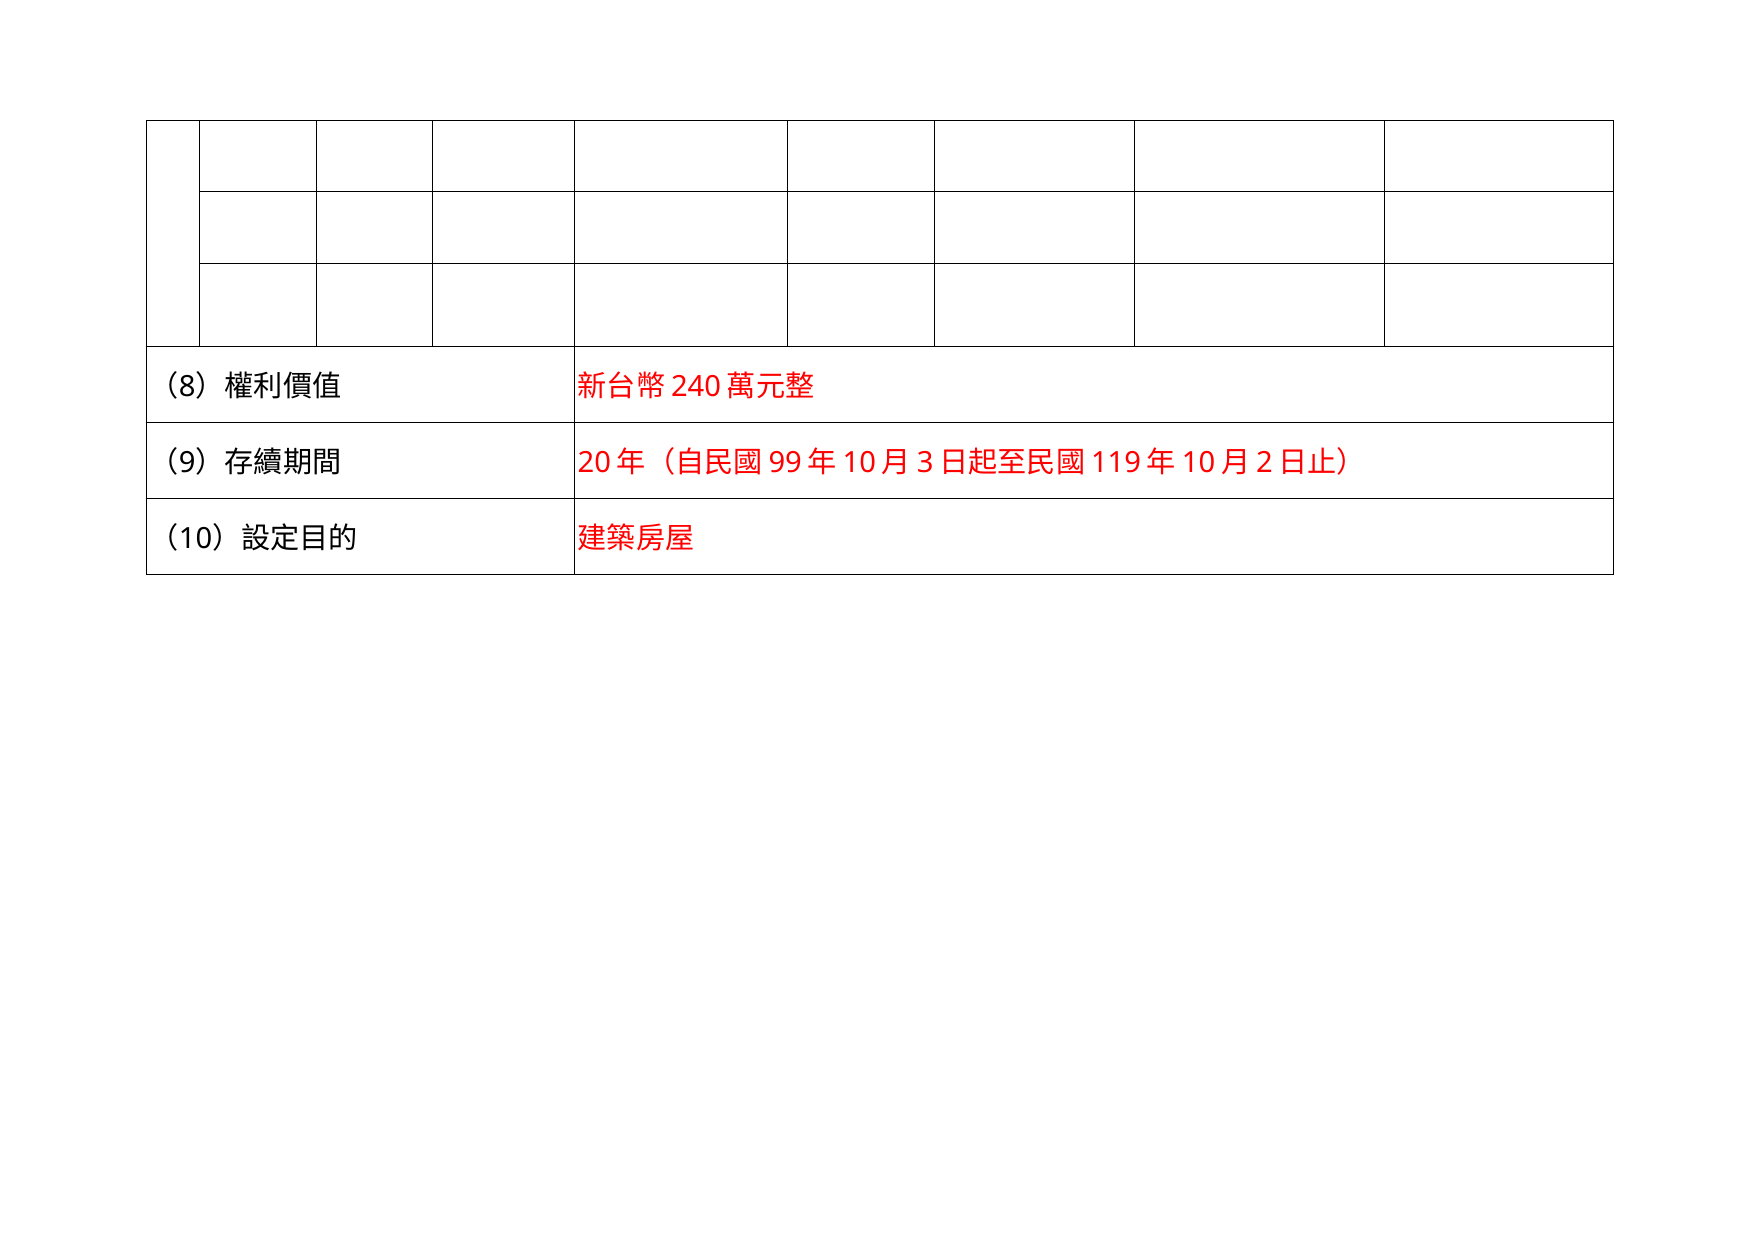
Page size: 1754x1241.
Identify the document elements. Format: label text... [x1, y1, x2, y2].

table_cell [1385, 264, 1613, 346]
table_cell （10）設定目的 [147, 499, 574, 574]
table_cell [788, 121, 934, 191]
table_cell [317, 121, 432, 191]
table_cell [935, 121, 1134, 191]
table_cell [1135, 121, 1384, 191]
table_cell [1385, 192, 1613, 262]
table_cell [317, 264, 432, 346]
table_cell [575, 192, 787, 262]
table_cell [1135, 192, 1384, 262]
table_cell [788, 264, 934, 346]
table_cell [1385, 121, 1613, 191]
table_cell [433, 121, 574, 191]
table_cell [200, 121, 316, 191]
table_cell [433, 192, 574, 262]
table_cell [788, 192, 934, 262]
table_cell [317, 192, 432, 262]
table_cell [575, 264, 787, 346]
table_cell 土 地 標 示 [147, 121, 199, 346]
table_cell （9）存續期間 [147, 423, 574, 498]
table_cell 20年（自民國99年10月3日起至民國119年10月2日止） [575, 423, 1613, 498]
table_cell [935, 192, 1134, 262]
table_cell 新台幣240萬元整 [575, 347, 1613, 422]
table_cell [935, 264, 1134, 346]
table_cell [200, 192, 316, 262]
table_cell [575, 121, 787, 191]
table_cell [1135, 264, 1384, 346]
table_cell （8）權利價值 [147, 347, 574, 422]
table_cell [433, 264, 574, 346]
table_cell [200, 264, 316, 346]
table_cell 建築房屋 [575, 499, 1613, 574]
